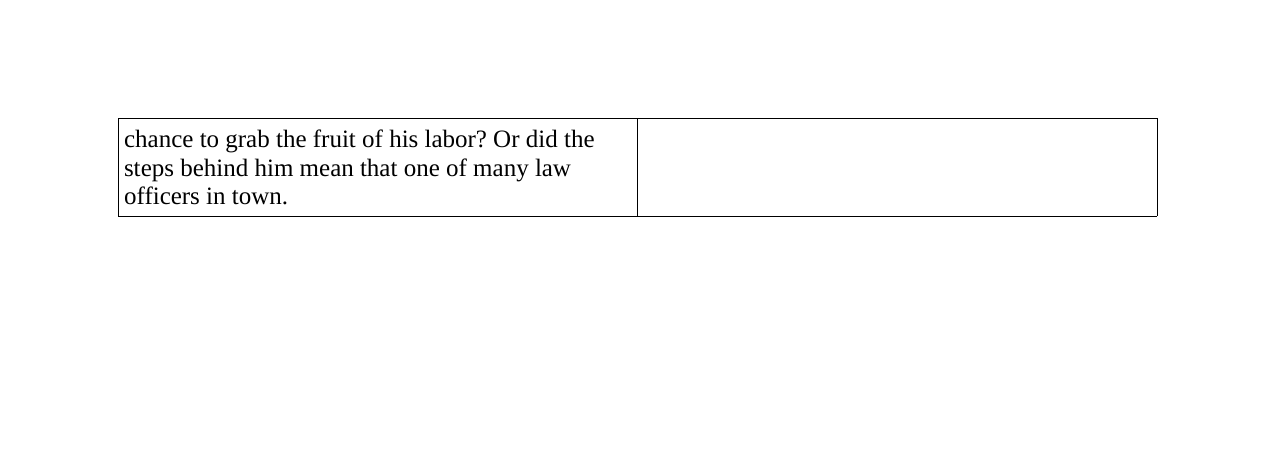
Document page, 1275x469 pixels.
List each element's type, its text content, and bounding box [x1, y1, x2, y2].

table_header chance to grab the fruit of his labor? Or did the steps behind him mean that one of many law officers in town. [119, 119, 637, 216]
table_header [638, 119, 1157, 216]
